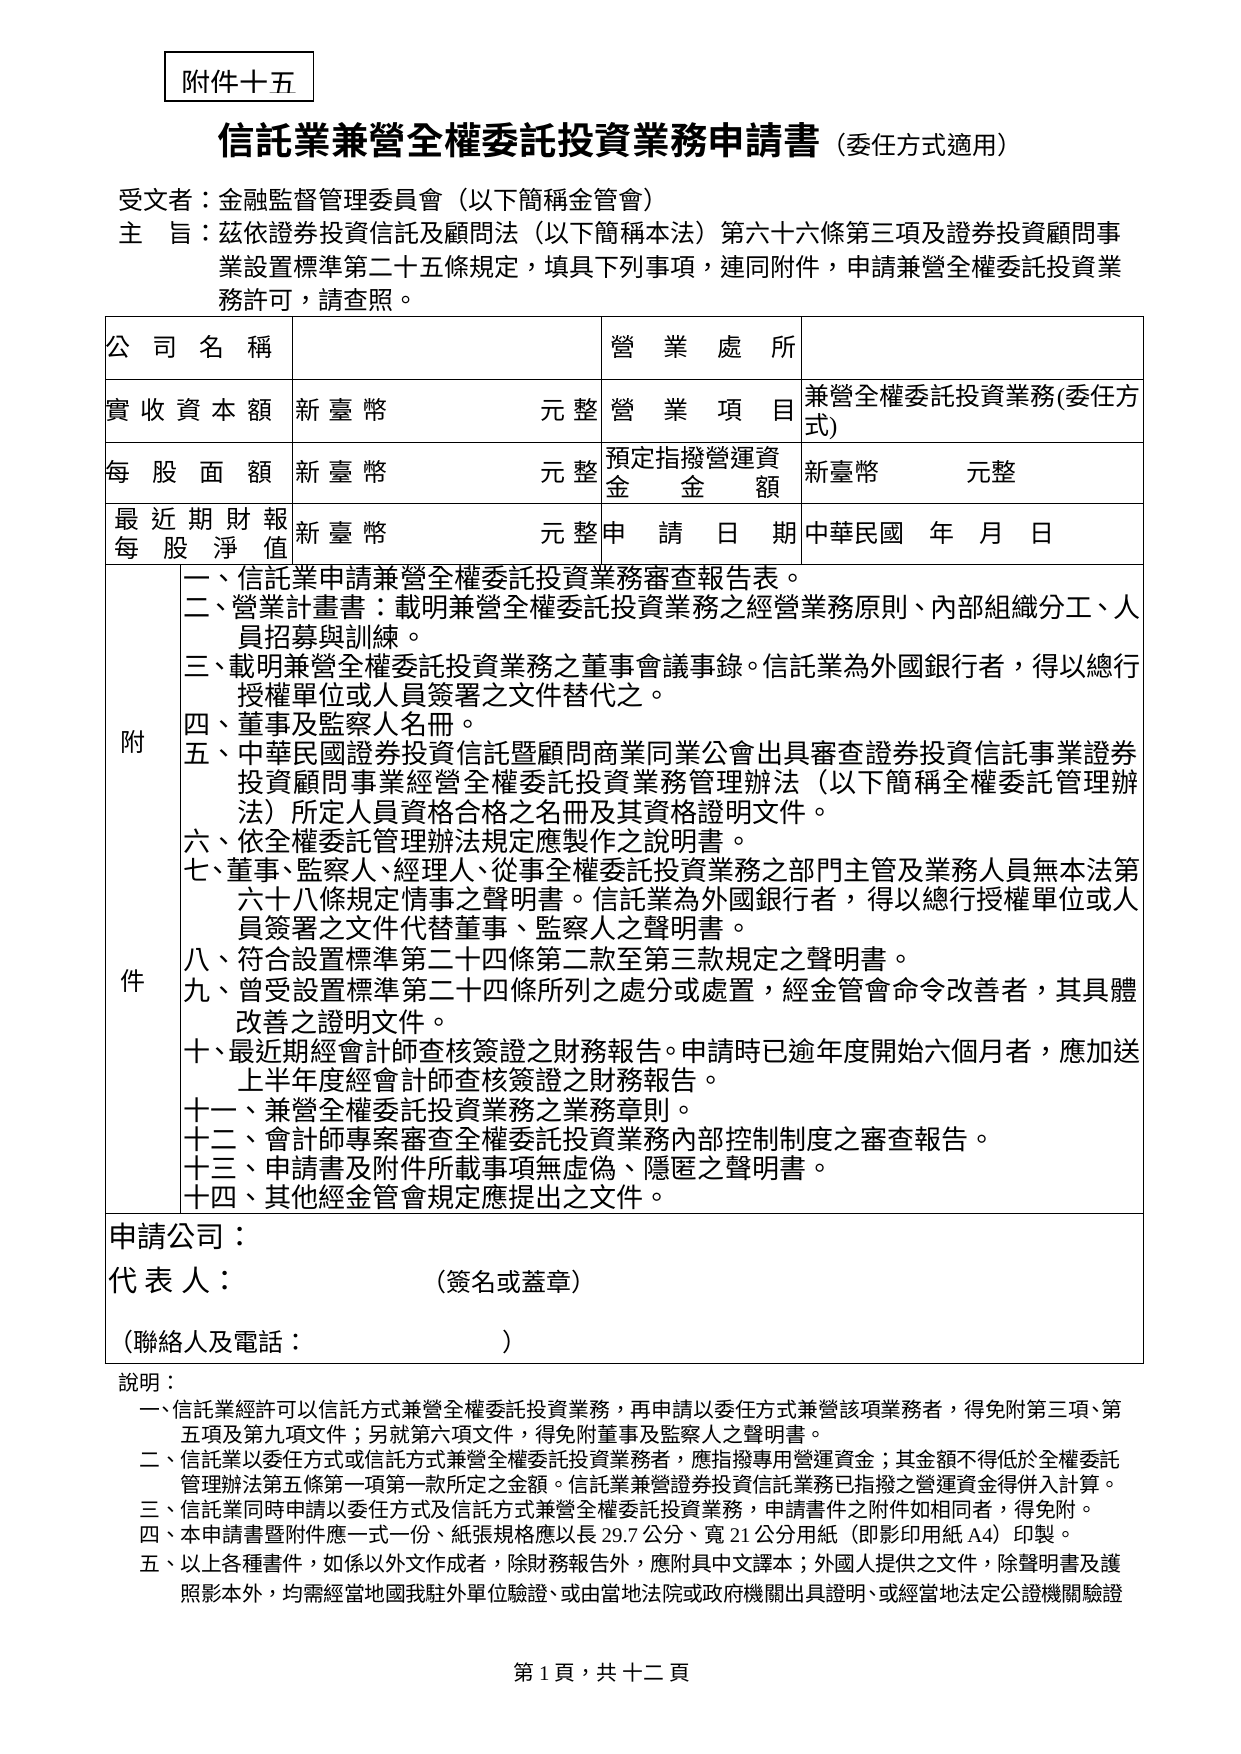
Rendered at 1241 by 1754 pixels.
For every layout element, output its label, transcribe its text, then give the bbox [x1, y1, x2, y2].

table_header 公司名稱 [106, 317, 292, 379]
text 信託業兼營全權委託投資業務申請書（委任方式適用） [118, 118, 1122, 164]
table_cell 最近期財報 每股淨值 [106, 504, 292, 564]
table_cell 新臺幣 元整 [293, 504, 601, 564]
table_cell 中華民國 年 月 日 [802, 504, 1143, 564]
table_cell 新臺幣 元整 [802, 443, 1143, 503]
table_header [802, 317, 1143, 379]
text 五、以上各種書件，如係以外文作成者，除財務報告外，應附具中文譯本；外國人提供之文件，除聲明書及護照影本外，均需經當地國我駐外單位驗證、或由當地法院或政府機關出具證明、或經當地法定公證機關驗證。 [139, 1547, 1122, 1607]
table_cell 申請公司： 代 表 人： （簽名或蓋章） （聯絡人及電話： ） [106, 1214, 1143, 1363]
table_cell 附 件 [106, 565, 180, 1213]
text 四、本申請書暨附件應一式一份、紙張規格應以長29.7公分、寬21公分用紙（即影印用紙A4）印製。 [139, 1522, 1122, 1547]
text 主 旨：茲依證券投資信託及顧問法（以下簡稱本法）第六十六條第三項及證券投資顧問事業設置標準第二十五條規定，填具下列事項，連同附件，申請兼營全權委託投資業務許可，請查照。 [118, 216, 1122, 316]
text 二、信託業以委任方式或信託方式兼營全權委託投資業務者，應指撥專用營運資金；其金額不得低於全權委託管理辦法第五條第一項第一款所定之金額。信託業兼營證券投資信託業務已指撥之營運資金得併入計算。 [139, 1447, 1122, 1497]
table_cell 每股面額 [106, 443, 292, 503]
text 說明： [118, 1364, 1122, 1397]
table_header 營業處所 [602, 317, 801, 379]
text 附件十五 [181, 60, 297, 93]
table_cell 實收資本額 [106, 380, 292, 442]
table_cell 新臺幣 元整 [293, 380, 601, 442]
table_cell 兼營全權委託投資業務(委任方式) [802, 380, 1143, 442]
text 一、信託業經許可以信託方式兼營全權委託投資業務，再申請以委任方式兼營該項業務者，得免附第三項、第五項及第九項文件；另就第六項文件，得免附董事及監察人之聲明書。 [139, 1397, 1122, 1447]
text 受文者：金融監督管理委員會（以下簡稱金管會） [118, 183, 1122, 216]
text 三、信託業同時申請以委任方式及信託方式兼營全權委託投資業務，申請書件之附件如相同者，得免附。 [139, 1497, 1122, 1522]
table_cell 申請日期 [602, 504, 801, 564]
table_header [293, 317, 601, 379]
table_cell 營業項目 [602, 380, 801, 442]
table_cell 預定指撥營運資金金額 [602, 443, 801, 503]
table_cell 新臺幣 元整 [293, 443, 601, 503]
table_cell 一、信託業申請兼營全權委託投資業務審查報告表。 二、營業計畫書：載明兼營全權委託投資業務之經營業務原則、內部組織分工、人員招募與訓練。 三、載明兼營全權委託投資業務之董事會議事錄。信託業為外國銀行者，得以總行授權單位或人員簽署之文件替代之。 四、董事及監察人名冊。 五、中華民國證券投資信託暨顧問商業同業公會出具審查證券投資信託事業證券投資顧問事業經營全權委託投資業務管理辦法（以下簡稱全權委託管理辦法）所定人員資格合格之名冊及其資格證明文件。 六、依全權委託管理辦法規定應製作之說明書。 七、董事、監察人、經理人、從事全權委託投資業務之部門主管及業務人員無本法第六十八條規定情事之聲明書。信託業為外國銀行者，得以總行授權單位或人員簽署之文件代替董事、監察人之聲明書。 八、符合設置標準第二十四條第二款至第三款規定之聲明書。 九、曾受設置標準第二十四條所列之處分或處置，經金管會命令改善者，其具體改善之證明文件。 十、最近期經會計師查核簽證之財務報告。申請時已逾年度開始六個月者，應加送上半年度經會計師查核簽證之財務報告。 十一、兼營全權委託投資業務之業務章則。 十二、會計師專案審查全權委託投資業務內部控制制度之審查報告。 十三、申請書及附件所載事項無虛偽、隱匿之聲明書。 十四、其他經金管會規定應提出之文件。 [181, 565, 1143, 1213]
text [166, 53, 313, 100]
